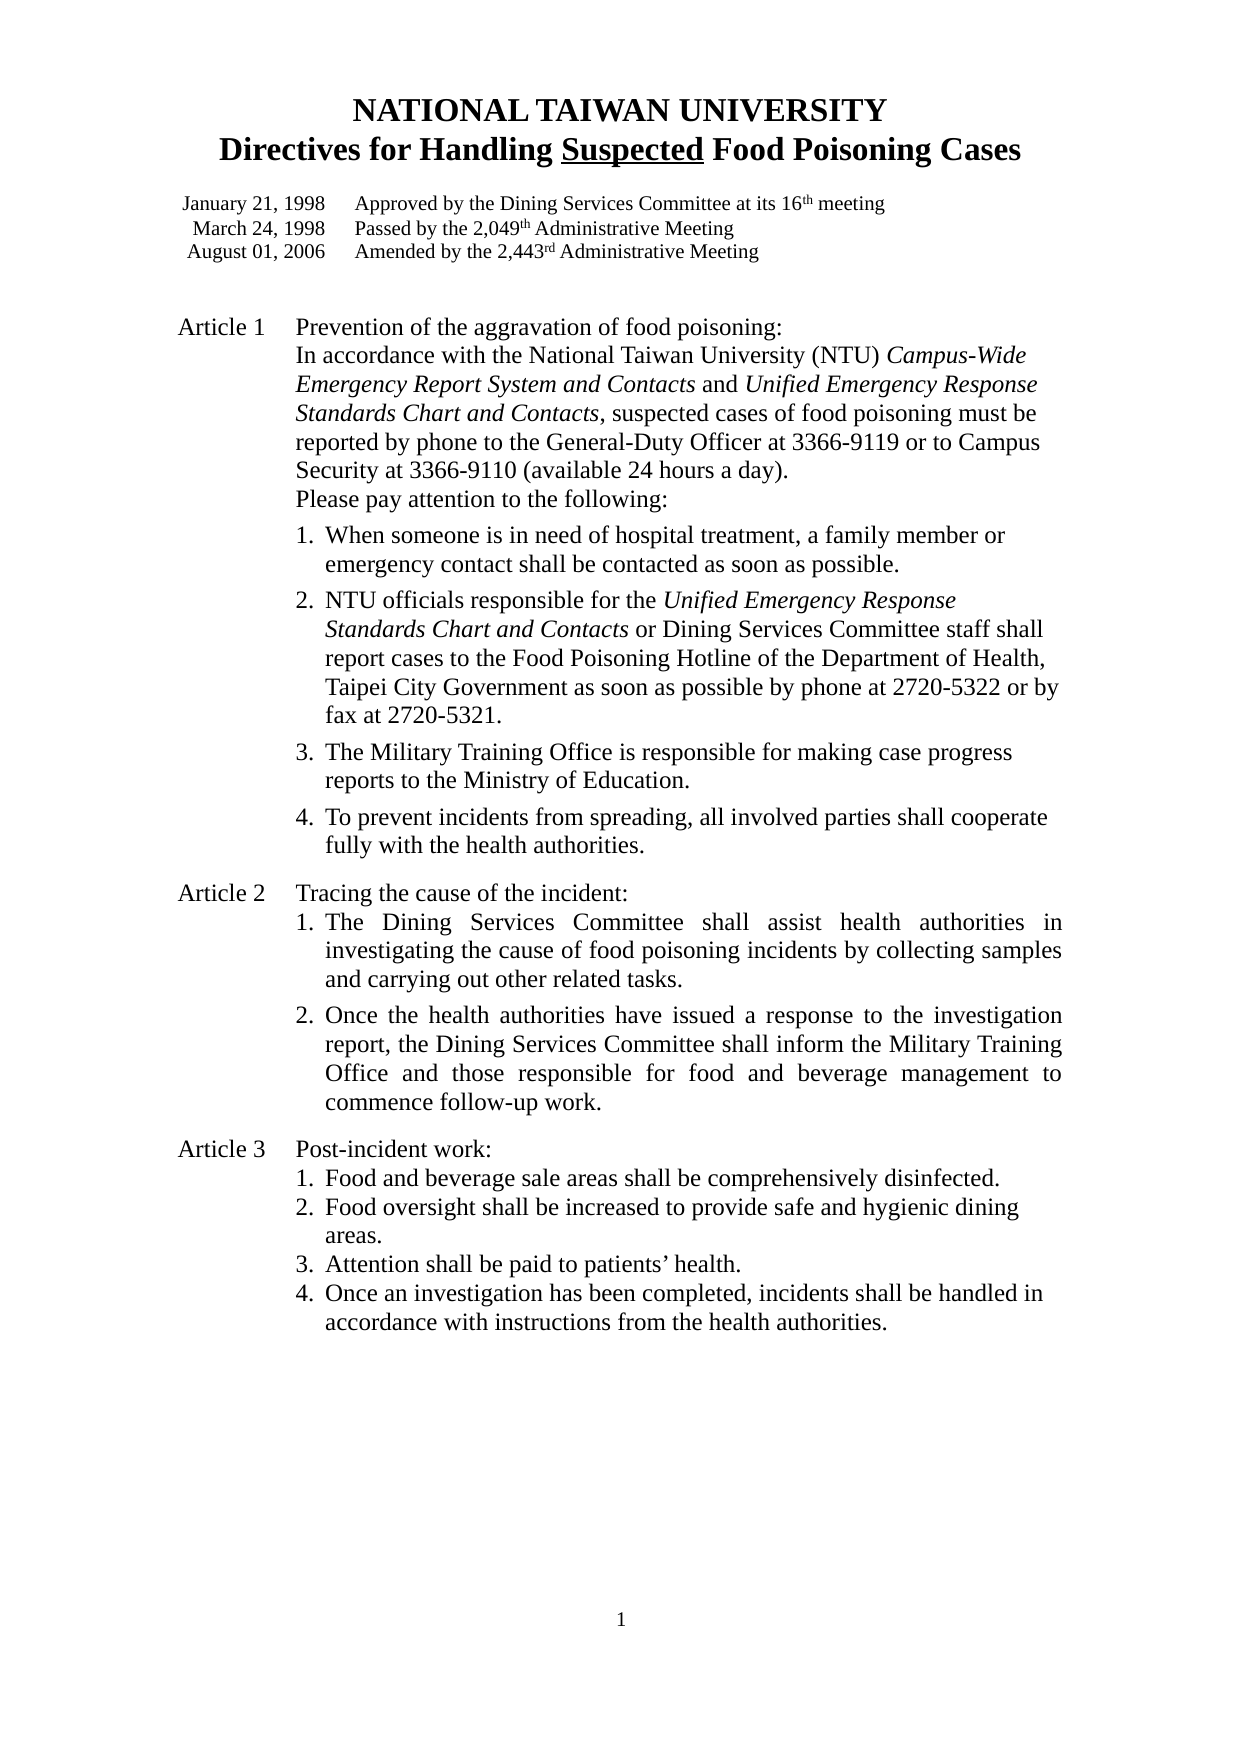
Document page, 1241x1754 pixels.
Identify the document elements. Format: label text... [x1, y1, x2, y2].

text 4. To prevent incidents from spreading, all involved parties shall cooperate fully with the health authorities. [295, 802, 1063, 859]
text 1. Food and beverage sale areas shall be comprehensively disinfected. [295, 1163, 1063, 1192]
text 1. The Dining Services Committee shall assist health authorities in investigating the cause of food poisoning incidents by collecting samples and carrying out other related tasks. [295, 907, 1063, 993]
text March 24, 1998 Passed by the 2,049th Administrative Meeting [177, 215, 1063, 239]
text August 01, 2006 Amended by the 2,443rd Administrative Meeting [177, 239, 1063, 263]
text 3. The Military Training Office is responsible for making case progress reports to the Ministry of Education. [295, 737, 1063, 794]
text 3. Attention shall be paid to patients’ health. [295, 1249, 1063, 1278]
text 2. Once the health authorities have issued a response to the investigation report, the Dining Services Committee shall inform the Military Training Office and those responsible for food and beverage management to commence follow-up work. [295, 1000, 1063, 1115]
text Article 1 Prevention of the aggravation of food poisoning: [177, 312, 1063, 340]
text 2. Food oversight shall be increased to provide safe and hygienic dining areas. [295, 1192, 1063, 1249]
text Directives for Handling Suspected Food Poisoning Cases [177, 129, 1063, 167]
text 2. NTU officials responsible for the Unified Emergency Response Standards Chart and Contacts or Dining Services Committee staff shall report cases to the Food Poisoning Hotline of the Department of Health, Taipei City Government as soon as possible by phone at 2720-5322 or by fax at 2720-5321. [295, 585, 1063, 729]
text 4. Once an investigation has been completed, incidents shall be handled in accordance with instructions from the health authorities. [295, 1278, 1063, 1335]
text NATIONAL TAIWAN UNIVERSITY [177, 91, 1063, 129]
text January 21, 1998 Approved by the Dining Services Committee at its 16th meeting [177, 191, 1063, 215]
text 1. When someone is in need of hospital treatment, a family member or emergency contact shall be contacted as soon as possible. [295, 520, 1063, 578]
text Article 3 Post-incident work: [177, 1134, 1063, 1163]
text In accordance with the National Taiwan University (NTU) Campus-Wide Emergency Report System and Contacts and Unified Emergency Response Standards Chart and Contacts, suspected cases of food poisoning must be reported by phone to the General-Duty Officer at 3366-9119 or to Campus Security at 3366-9110 (available 24 hours a day). Please pay attention to the following: [295, 340, 1063, 513]
text Article 2 Tracing the cause of the incident: [177, 878, 1063, 907]
